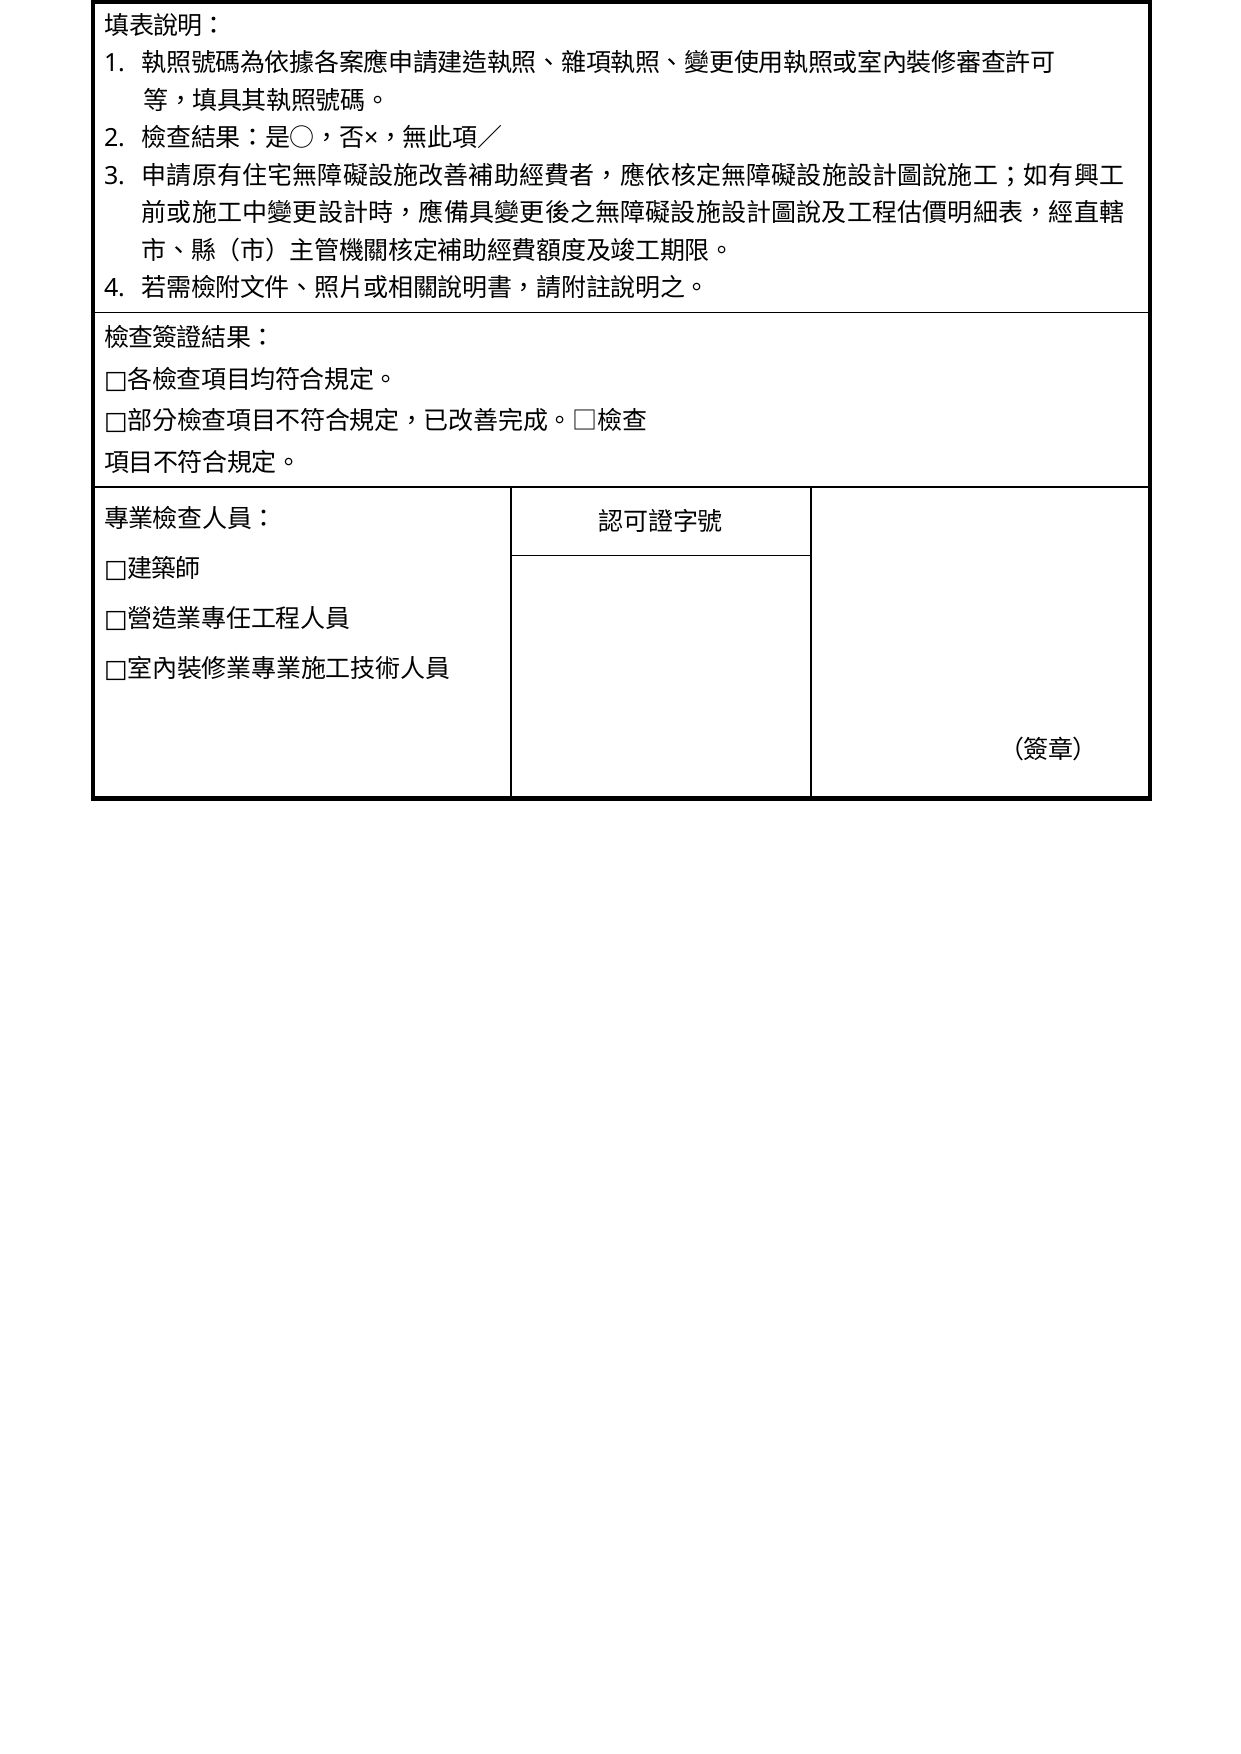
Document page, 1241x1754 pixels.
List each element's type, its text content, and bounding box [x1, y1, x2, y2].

table_cell 專業檢查人員： □建築師 □營造業專任工程人員 □室內裝修業專業施工技術人員 [95, 488, 510, 796]
table_cell [512, 556, 810, 796]
table_cell 認可證字號 [512, 488, 810, 554]
table_header 填表說明： 執照號碼為依據各案應申請建造執照、雜項執照、變更使用執照或室內裝修審查許可 等，填具其執照號碼。 檢查結果：是○，否×，無此項／ 申請原有住宅無障礙設施改善補助經費者，應依核定無障礙設施設計圖說施工；如有興工前或施工中變更設計時，應備具變更後之無障礙設施設計圖說及工程估價明細表，經直轄市、縣（市）主管機關核定補助經費額度及竣工期限。 若需檢附文件、照片或相關說明書，請附註說明之。 [95, 4, 1148, 312]
table_cell 檢查簽證結果： □各檢查項目均符合規定。 □部分檢查項目不符合規定，已改善完成。□檢查項目不符合規定。 [95, 313, 1148, 486]
table_cell （簽章） [812, 488, 1148, 796]
